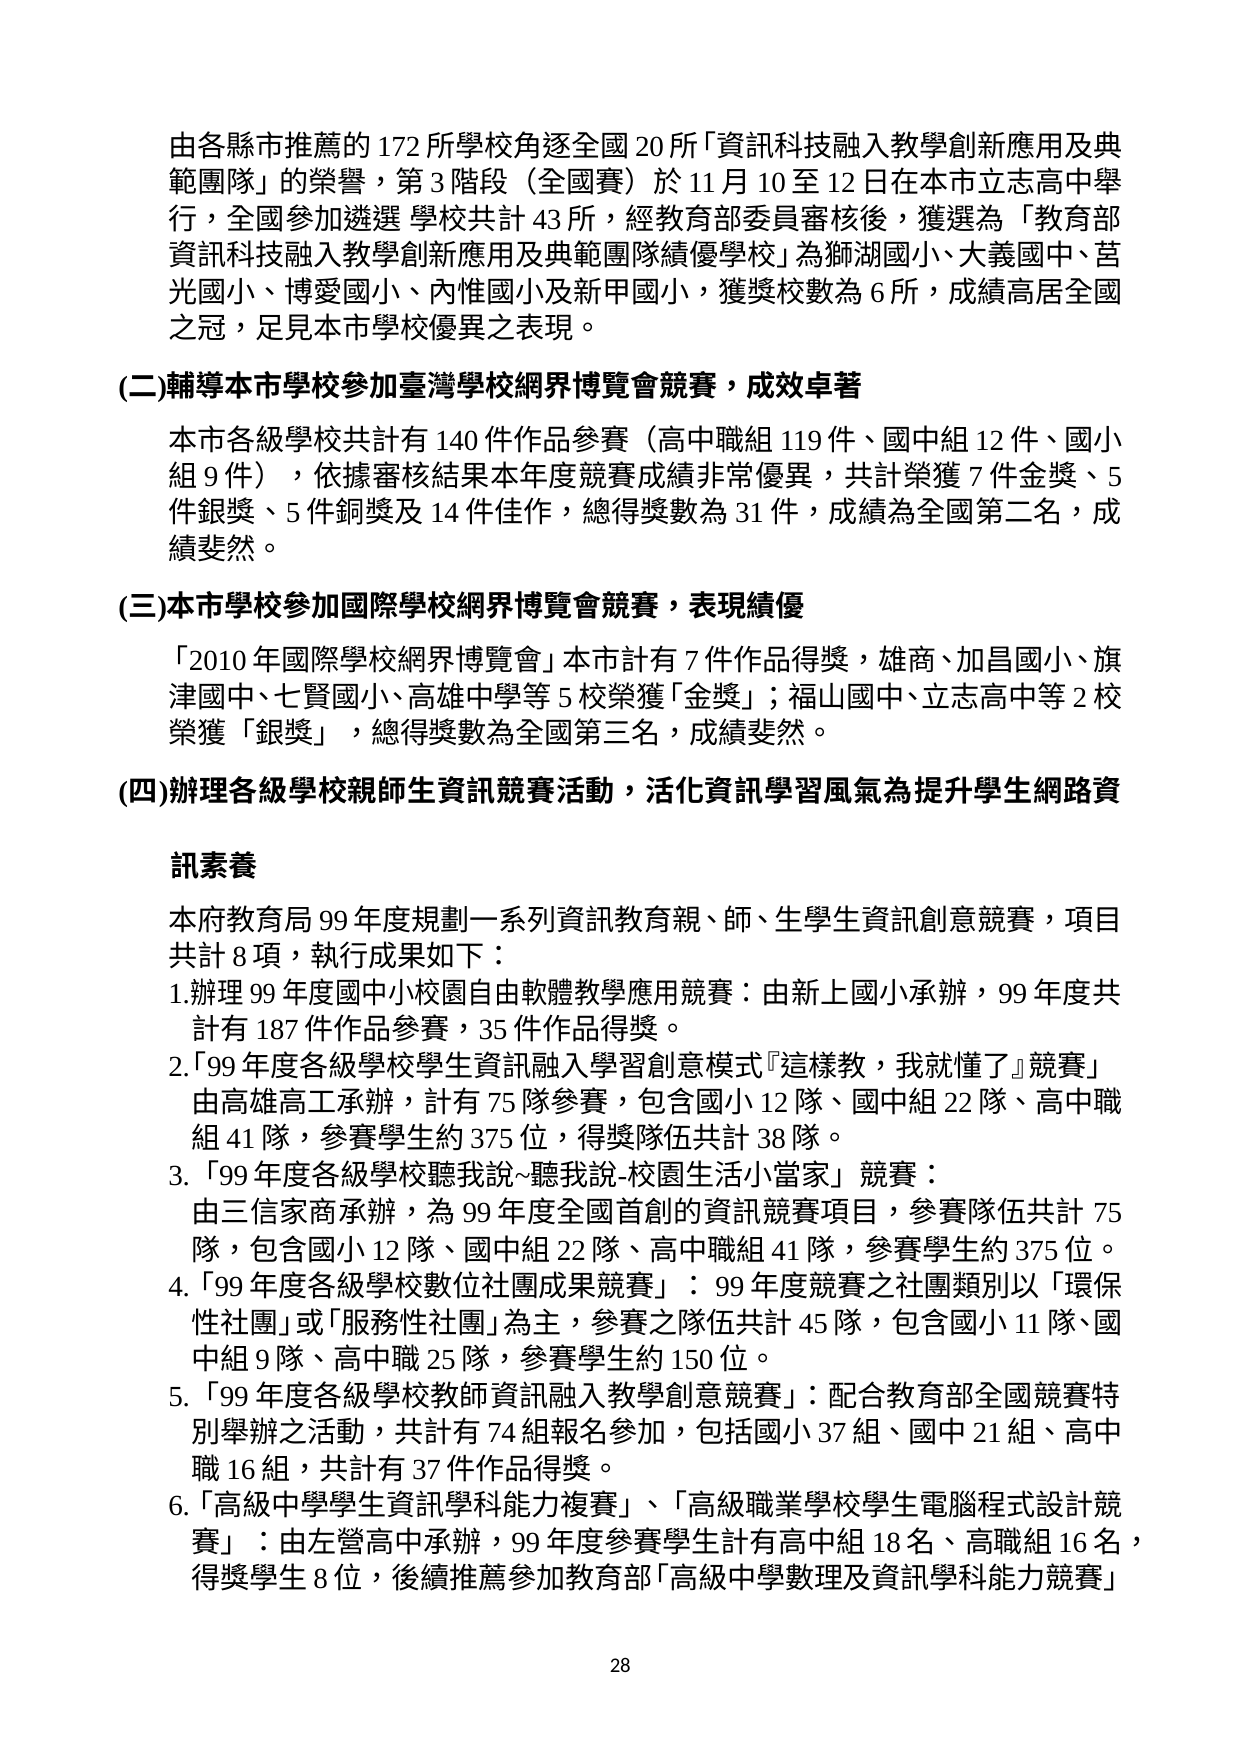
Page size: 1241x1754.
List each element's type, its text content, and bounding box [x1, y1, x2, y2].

text 1.辦理99年度國中小校園自由軟體教學應用競賽：由新上國小承辦，99年度共計有187件作品參賽，35件作品得獎。 [168, 974, 1122, 1047]
text 4.「99年度各級學校數位社團成果競賽」： 99年度競賽之社團類別以「環保性社團」或「服務性社團」為主，參賽之隊伍共計45隊，包含國小11隊、國中組9隊、高中職25隊，參賽學生約150位。 [168, 1268, 1122, 1377]
text 「2010年國際學校網界博覽會」本市計有7件作品得獎，雄商、加昌國小、旗津國中、七賢國小、高雄中學等5校榮獲「金獎」；福山國中、立志高中等2校榮獲「銀獎」，總得獎數為全國第三名，成績斐然。 [168, 642, 1122, 751]
text 由三信家商承辦，為99年度全國首創的資訊競賽項目，參賽隊伍共計75隊，包含國小12隊、國中組22隊、高中職組41隊，參賽學生約375位。 [191, 1193, 1122, 1268]
text (二)輔導本市學校參加臺灣學校網界博覽會競賽，成效卓著 [118, 346, 1122, 421]
text (四)辦理各級學校親師生資訊競賽活動，活化資訊學習風氣為提升學生網路資訊素養 [118, 751, 1122, 901]
text 5.「99年度各級學校教師資訊融入教學創意競賽」：配合教育部全國競賽特別舉辦之活動，共計有74組報名參加，包括國小37組、國中21組、高中職16組，共計有37件作品得獎。 [168, 1377, 1122, 1486]
text 本市各級學校共計有140件作品參賽（高中職組119件、國中組12件、國小組9件），依據審核結果本年度競賽成績非常優異，共計榮獲7件金獎、5件銀獎、5件銅獎及14件佳作，總得獎數為31件，成績為全國第二名，成績斐然。 [168, 421, 1122, 567]
text 由各縣市推薦的172所學校角逐全國20所「資訊科技融入教學創新應用及典範團隊」的榮譽，第3階段（全國賽）於11月10至12日在本市立志高中舉行，全國參加遴選 學校共計43所，經教育部委員審核後，獲選為「教育部資訊科技融入教學創新應用及典範團隊績優學校」為獅湖國小、大義國中、莒光國小、博愛國小、內惟國小及新甲國小，獲獎校數為6所，成績高居全國之冠，足見本市學校優異之表現。 [168, 127, 1122, 346]
text 3.「99年度各級學校聽我說~聽我說-校園生活小當家」競賽： [168, 1156, 1122, 1193]
text 2.「99年度各級學校學生資訊融入學習創意模式『這樣教，我就懂了』競賽」：由高雄高工承辦，計有75隊參賽，包含國小12隊、國中組22隊、高中職組41隊，參賽學生約375位，得獎隊伍共計38隊。 [168, 1047, 1122, 1156]
text 6.「高級中學學生資訊學科能力複賽」、「高級職業學校學生電腦程式設計競賽」：由左營高中承辦，99年度參賽學生計有高中組18名、高職組16名，得獎學生8位，後續推薦參加教育部「高級中學數理及資訊學科能力競賽」。 [168, 1486, 1122, 1596]
text 本府教育局99年度規劃一系列資訊教育親、師、生學生資訊創意競賽，項目共計8項，執行成果如下： [168, 901, 1122, 974]
text (三)本市學校參加國際學校網界博覽會競賽，表現績優 [118, 567, 1122, 642]
